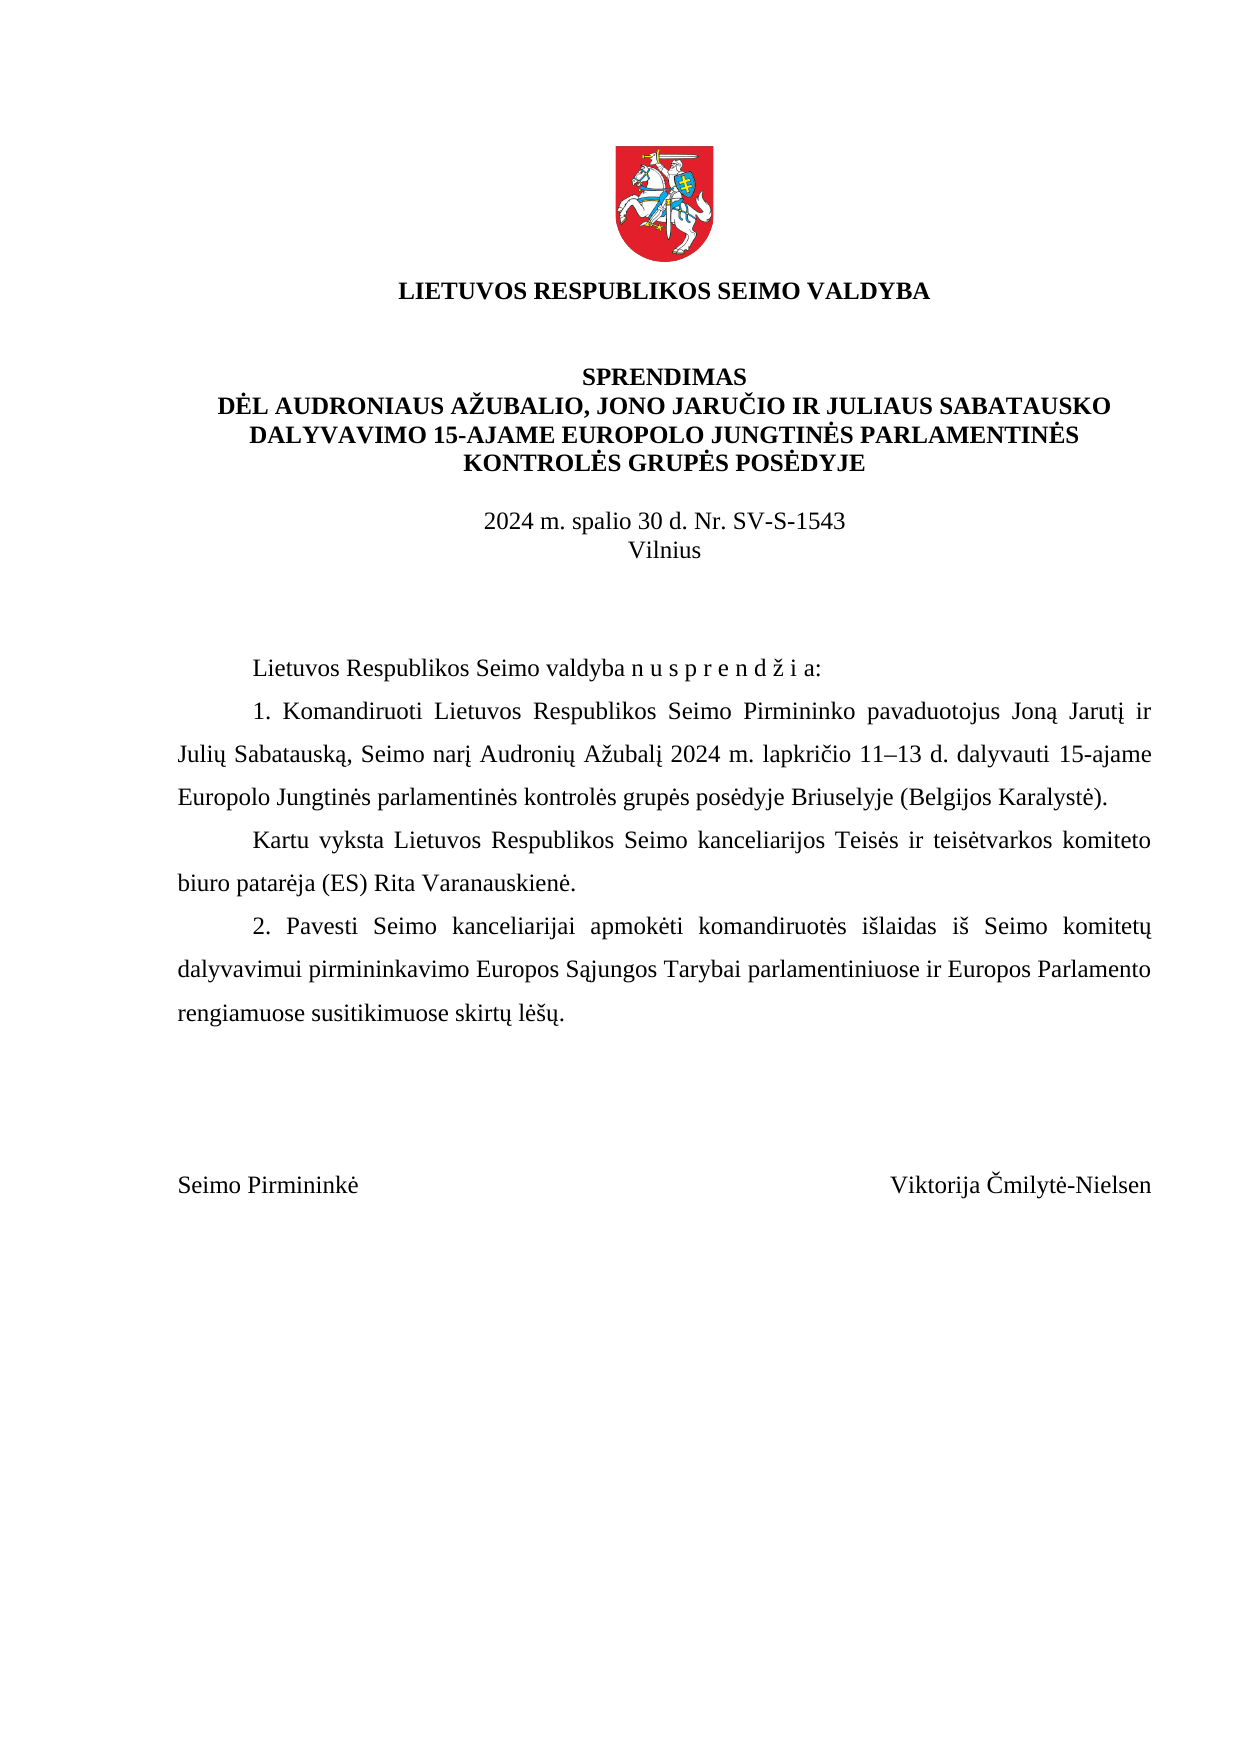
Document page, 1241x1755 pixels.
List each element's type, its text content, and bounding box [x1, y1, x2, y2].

text Seimo Pirmininkė Viktorija Čmilytė-Nielsen [177, 1170, 1152, 1199]
text Kartu vyksta Lietuvos Respublikos Seimo kanceliarijos Teisės ir teisėtvarkos komiteto biuro patarėja (ES) Rita Varanauskienė. [177, 825, 1152, 897]
text DĖL AUDRONIAUS AŽUBALIO, JONO JARUČIO IR JULIAUS SABATAUSKO DALYVAVIMO 15-AJAME EUROPOLO JUNGTINĖS PARLAMENTINĖS KONTROLĖS GRUPĖS POSĖDYJE [177, 391, 1152, 477]
text SPRENDIMAS [177, 362, 1152, 391]
text Lietuvos Respublikos Seimo valdyba nusprendžia: [177, 653, 1152, 681]
text 1. Komandiruoti Lietuvos Respublikos Seimo Pirmininko pavaduotojus Joną Jarutį ir Julių Sabatauską, Seimo narį Audronių Ažubalį 2024 m. lapkričio 11–13 d. dalyvauti 15-ajame Europolo Jungtinės parlamentinės kontrolės grupės posėdyje Briuselyje (Belgijos Karalystė). [177, 696, 1152, 811]
text Vilnius [177, 535, 1152, 563]
text 2. Pavesti Seimo kanceliarijai apmokėti komandiruotės išlaidas iš Seimo komitetų dalyvavimui pirmininkavimo Europos Sąjungos Tarybai parlamentiniuose ir Europos Parlamento rengiamuose susitikimuose skirtų lėšų. [177, 911, 1152, 1026]
text 2024 m. spalio 30 d. Nr. SV-S-1543 [177, 506, 1152, 535]
text LIETUVOS RESPUBLIKOS SEIMO VALDYBA [177, 276, 1152, 305]
